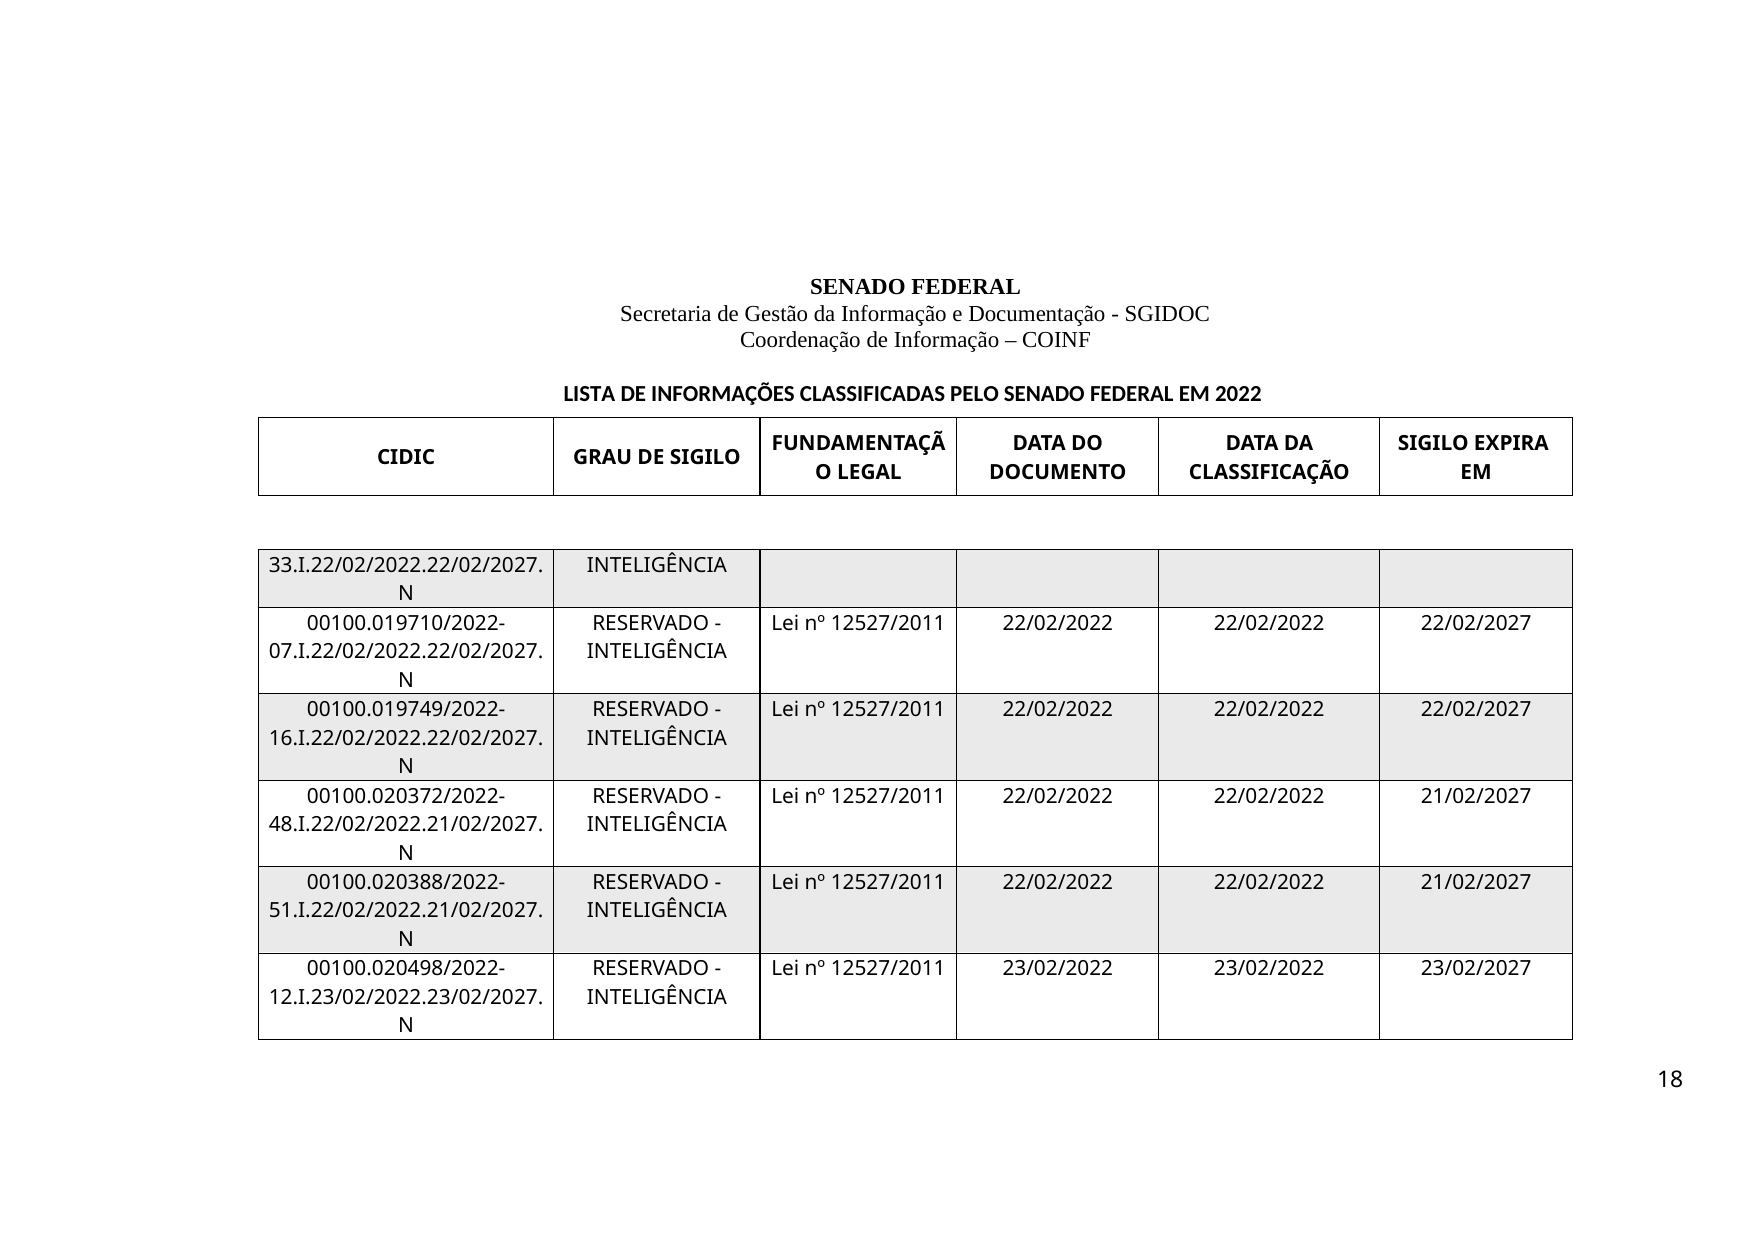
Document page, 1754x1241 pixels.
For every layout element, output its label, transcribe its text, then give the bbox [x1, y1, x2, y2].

table_cell 22/02/2022 [1159, 694, 1379, 780]
table_cell Lei nº 12527/2011 [761, 781, 956, 866]
table_cell 22/02/2022 [957, 694, 1158, 780]
table_cell - INTELIGÊNCIA [554, 550, 759, 607]
table_cell RESERVADO - INTELIGÊNCIA [554, 954, 759, 1039]
table_cell Lei nº 12527/2011 [761, 954, 956, 1039]
table_cell Lei nº 12527/2011 [761, 608, 956, 693]
table_cell 22/02/2022 [957, 781, 1158, 866]
table_cell 23/02/2027 [1380, 954, 1572, 1039]
table_cell [1380, 550, 1572, 607]
table_cell 23/02/2022 [957, 954, 1158, 1039]
table_cell 00100.020388/2022-51.I.22/02/2022.21/02/2027.N [259, 867, 553, 952]
table_cell 22/02/2027 [1380, 694, 1572, 780]
table_cell 00100.020498/2022-12.I.23/02/2022.23/02/2027.N [259, 954, 553, 1039]
table_cell RESERVADO - INTELIGÊNCIA [554, 867, 759, 952]
table_cell 23/02/2022 [1159, 954, 1379, 1039]
table_cell 22/02/2027 [1380, 608, 1572, 693]
table_cell [761, 550, 956, 607]
table_cell 22/02/2022 [957, 867, 1158, 952]
table_cell 22/02/2022 [1159, 781, 1379, 866]
table_cell 00100.019710/2022-07.I.22/02/2022.22/02/2027.N [259, 608, 553, 693]
table_cell RESERVADO - INTELIGÊNCIA [554, 694, 759, 780]
table_cell 00100.019749/2022-16.I.22/02/2022.22/02/2027.N [259, 694, 553, 780]
table_cell 21/02/2027 [1380, 781, 1572, 866]
table_cell RESERVADO - INTELIGÊNCIA [554, 608, 759, 693]
table_cell 22/02/2022 [957, 608, 1158, 693]
table_cell Lei nº 12527/2011 [761, 867, 956, 952]
table_cell 21/02/2027 [1380, 867, 1572, 952]
table_cell [957, 550, 1158, 607]
table_cell Lei nº 12527/2011 [761, 694, 956, 780]
table_cell 22/02/2022 [1159, 867, 1379, 952]
table_cell 00100.020372/2022-48.I.22/02/2022.21/02/2027.N [259, 781, 553, 866]
table_cell 33.I.22/02/2022.22/02/2027.N [259, 550, 553, 607]
table_cell 22/02/2022 [1159, 608, 1379, 693]
table_cell RESERVADO - INTELIGÊNCIA [554, 781, 759, 866]
table_cell [1159, 550, 1379, 607]
